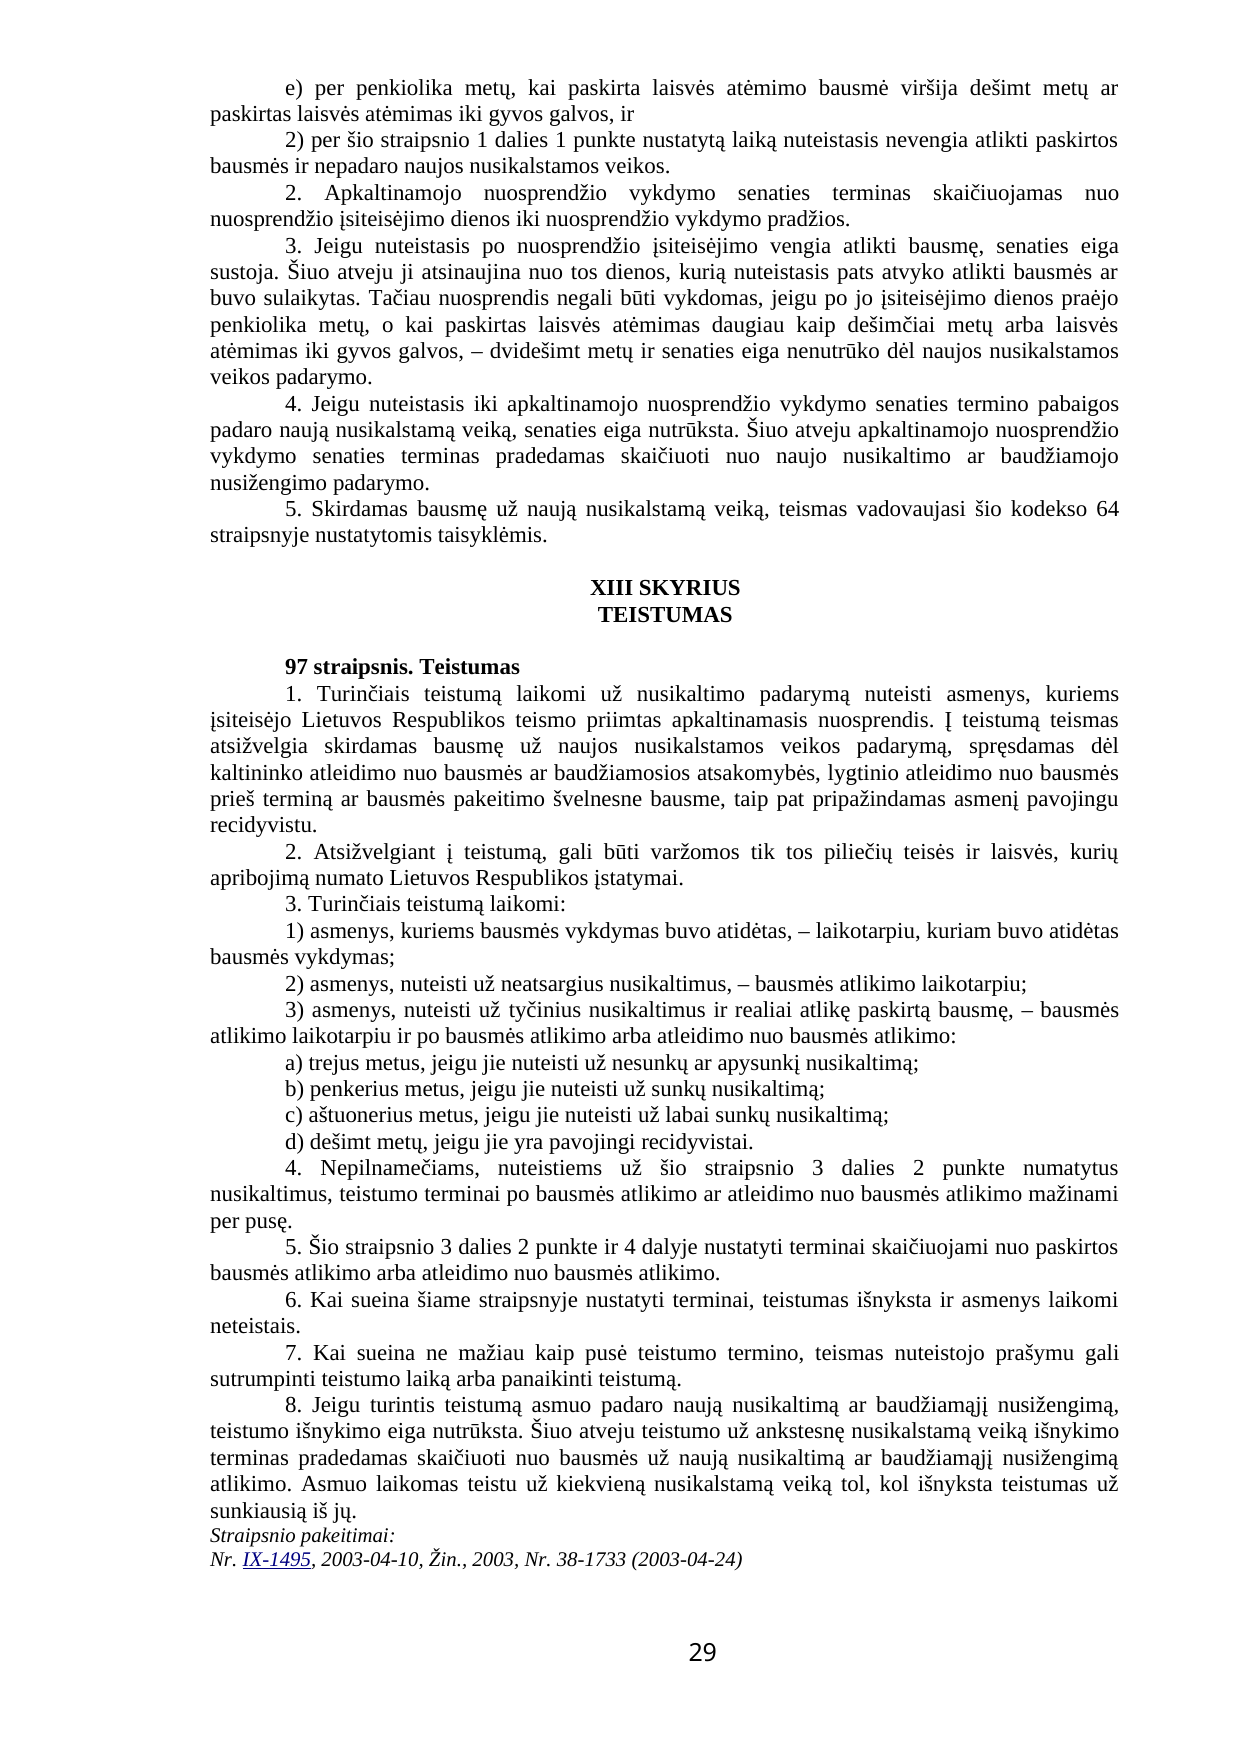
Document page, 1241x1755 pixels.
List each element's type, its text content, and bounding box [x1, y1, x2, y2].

text 1. Turinčiais teistumą laikomi už nusikaltimo padarymą nuteisti asmenys, kuriems įsiteisėjo Lietuvos Respublikos teismo priimtas apkaltinamasis nuosprendis. Į teistumą teismas atsižvelgia skirdamas bausmę už naujos nusikalstamos veikos padarymą, spręsdamas dėl kaltininko atleidimo nuo bausmės ar baudžiamosios atsakomybės, lygtinio atleidimo nuo bausmės prieš terminą ar bausmės pakeitimo švelnesne bausme, taip pat pripažindamas asmenį pavojingu recidyvistu. [210, 680, 1120, 838]
text 1) asmenys, kuriems bausmės vykdymas buvo atidėtas, – laikotarpiu, kuriam buvo atidėtas bausmės vykdymas; [210, 917, 1120, 969]
text d) dešimt metų, jeigu jie yra pavojingi recidyvistai. [210, 1128, 1120, 1154]
text 4. Nepilnamečiams, nuteistiems už šio straipsnio 3 dalies 2 punkte numatytus nusikaltimus, teistumo terminai po bausmės atlikimo ar atleidimo nuo bausmės atlikimo mažinami per pusę. [210, 1154, 1120, 1233]
text 2) asmenys, nuteisti už neatsargius nusikaltimus, – bausmės atlikimo laikotarpiu; [210, 969, 1120, 996]
text c) aštuonerius metus, jeigu jie nuteisti už labai sunkų nusikaltimą; [210, 1101, 1120, 1128]
text 8. Jeigu turintis teistumą asmuo padaro naują nusikaltimą ar baudžiamąjį nusižengimą, teistumo išnykimo eiga nutrūksta. Šiuo atveju teistumo už ankstesnę nusikalstamą veiką išnykimo terminas pradedamas skaičiuoti nuo bausmės už naują nusikaltimą ar baudžiamąjį nusižengimą atlikimo. Asmuo laikomas teistu už kiekvieną nusikalstamą veiką tol, kol išnyksta teistumas už sunkiausią iš jų. [210, 1391, 1120, 1523]
text XIII SKYRIUS [210, 574, 1120, 601]
text b) penkerius metus, jeigu jie nuteisti už sunkų nusikaltimą; [210, 1075, 1120, 1101]
text 5. Šio straipsnio 3 dalies 2 punkte ir 4 dalyje nustatyti terminai skaičiuojami nuo paskirtos bausmės atlikimo arba atleidimo nuo bausmės atlikimo. [210, 1233, 1120, 1286]
text 2. Atsižvelgiant į teistumą, gali būti varžomos tik tos piliečių teisės ir laisvės, kurių apribojimą numato Lietuvos Respublikos įstatymai. [210, 838, 1120, 891]
text Straipsnio pakeitimai: [210, 1523, 1120, 1547]
text 2) per šio straipsnio 1 dalies 1 punkte nustatytą laiką nuteistasis nevengia atlikti paskirtos bausmės ir nepadaro naujos nusikalstamos veikos. [210, 126, 1120, 179]
text 3. Turinčiais teistumą laikomi: [210, 891, 1120, 917]
text 4. Jeigu nuteistasis iki apkaltinamojo nuosprendžio vykdymo senaties termino pabaigos padaro naują nusikalstamą veiką, senaties eiga nutrūksta. Šiuo atveju apkaltinamojo nuosprendžio vykdymo senaties terminas pradedamas skaičiuoti nuo naujo nusikaltimo ar baudžiamojo nusižengimo padarymo. [210, 390, 1120, 495]
text a) trejus metus, jeigu jie nuteisti už nesunkų ar apysunkį nusikaltimą; [210, 1049, 1120, 1075]
text 5. Skirdamas bausmę už naują nusikalstamą veiką, teismas vadovaujasi šio kodekso 64 straipsnyje nustatytomis taisyklėmis. [210, 495, 1120, 548]
text e) per penkiolika metų, kai paskirta laisvės atėmimo bausmė viršija dešimt metų ar paskirtas laisvės atėmimas iki gyvos galvos, ir [210, 73, 1120, 126]
text TEISTUMAS [210, 601, 1120, 627]
text 3. Jeigu nuteistasis po nuosprendžio įsiteisėjimo vengia atlikti bausmę, senaties eiga sustoja. Šiuo atveju ji atsinaujina nuo tos dienos, kurią nuteistasis pats atvyko atlikti bausmės ar buvo sulaikytas. Tačiau nuosprendis negali būti vykdomas, jeigu po jo įsiteisėjimo dienos praėjo penkiolika metų, o kai paskirtas laisvės atėmimas daugiau kaip dešimčiai metų arba laisvės atėmimas iki gyvos galvos, – dvidešimt metų ir senaties eiga nenutrūko dėl naujos nusikalstamos veikos padarymo. [210, 232, 1120, 390]
text 6. Kai sueina šiame straipsnyje nustatyti terminai, teistumas išnyksta ir asmenys laikomi neteistais. [210, 1286, 1120, 1338]
text 3) asmenys, nuteisti už tyčinius nusikaltimus ir realiai atlikę paskirtą bausmę, – bausmės atlikimo laikotarpiu ir po bausmės atlikimo arba atleidimo nuo bausmės atlikimo: [210, 996, 1120, 1049]
text 7. Kai sueina ne mažiau kaip pusė teistumo termino, teismas nuteistojo prašymu gali sutrumpinti teistumo laiką arba panaikinti teistumą. [210, 1338, 1120, 1391]
text 2. Apkaltinamojo nuosprendžio vykdymo senaties terminas skaičiuojamas nuo nuosprendžio įsiteisėjimo dienos iki nuosprendžio vykdymo pradžios. [210, 179, 1120, 232]
text 97 straipsnis. Teistumas [210, 653, 1120, 680]
text Nr. IX-1495, 2003-04-10, Žin., 2003, Nr. 38-1733 (2003-04-24) [210, 1547, 1120, 1571]
